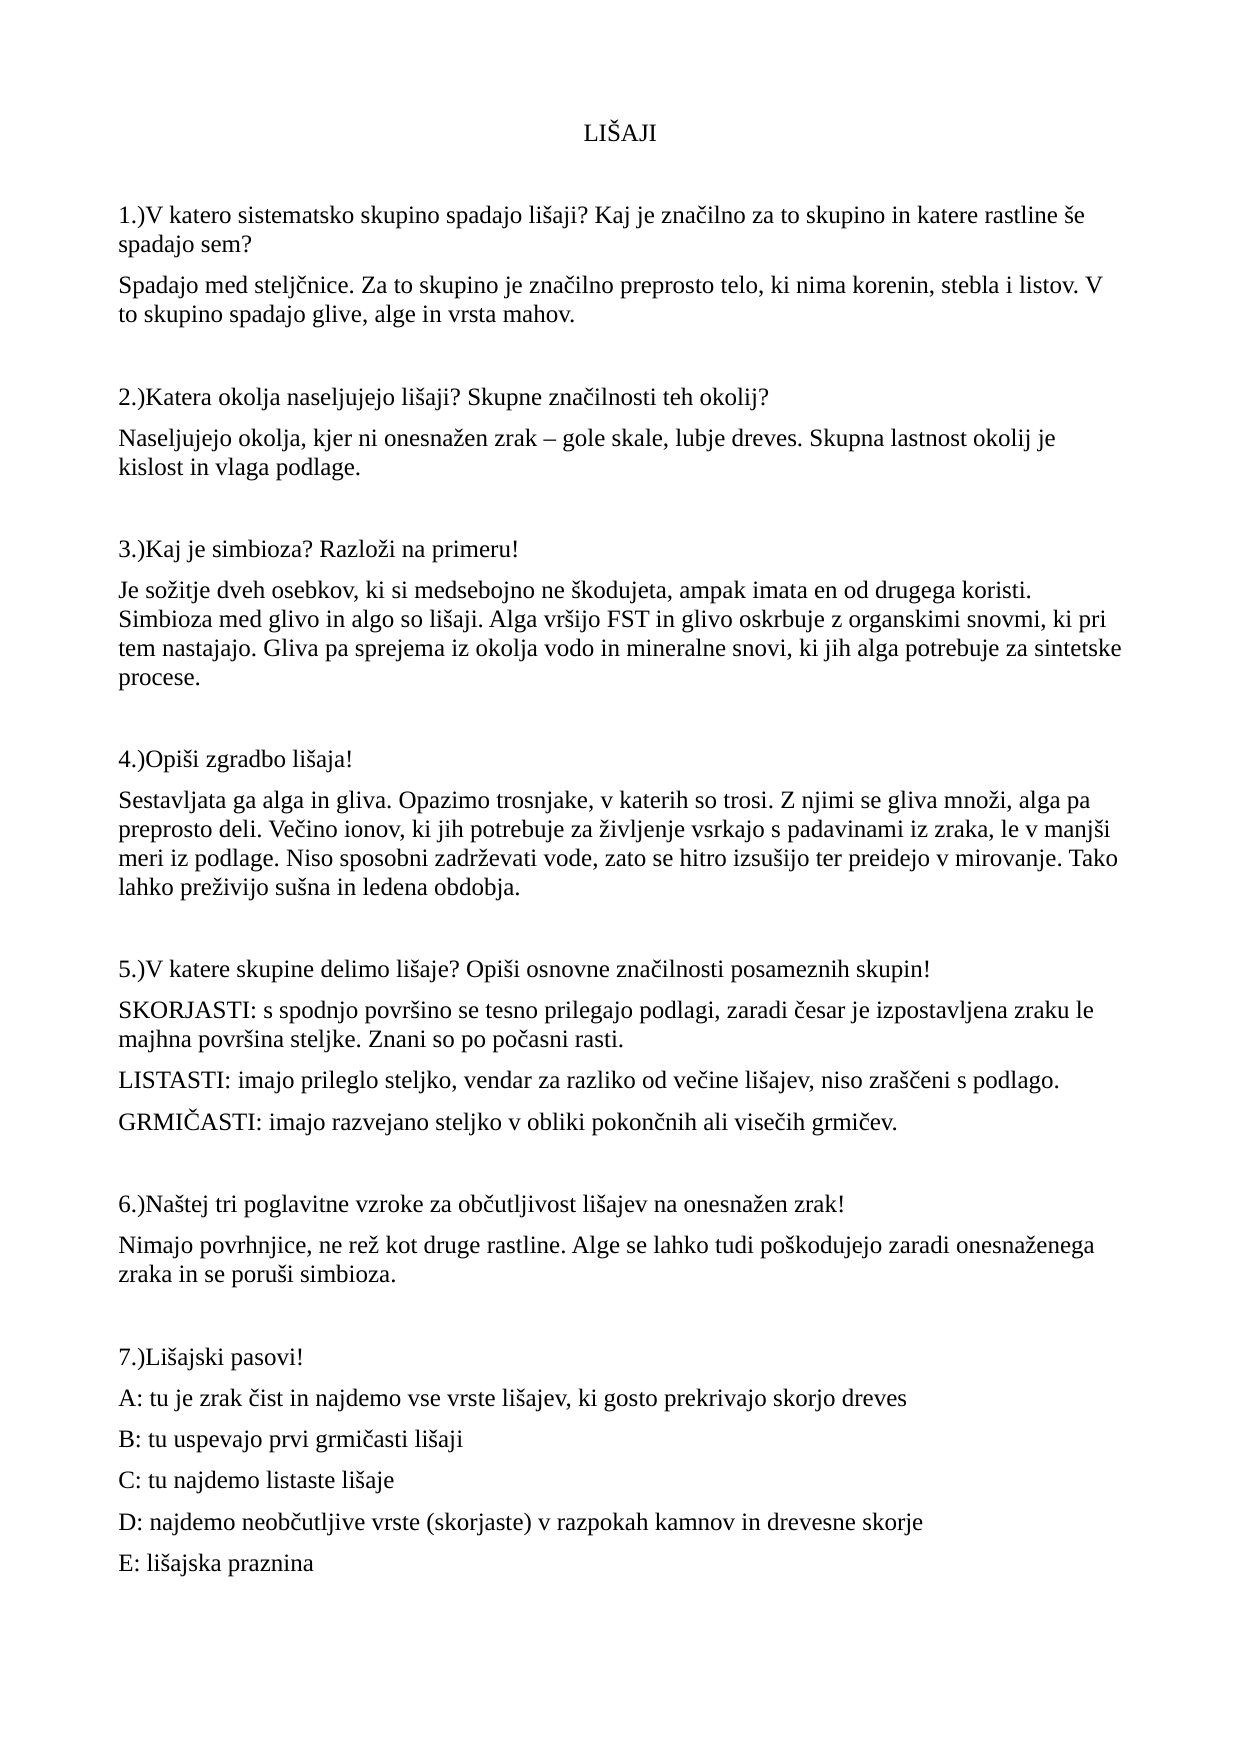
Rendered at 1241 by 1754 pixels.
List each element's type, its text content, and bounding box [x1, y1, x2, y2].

text A: tu je zrak čist in najdemo vse vrste lišajev, ki gosto prekrivajo skorjo dreves [118, 1383, 1122, 1412]
text Nimajo povrhnjice, ne rež kot druge rastline. Alge se lahko tudi poškodujejo zaradi onesnaženega zraka in se poruši simbioza. [118, 1231, 1122, 1288]
text Sestavljata ga alga in gliva. Opazimo trosnjake, v katerih so trosi. Z njimi se gliva množi, alga pa preprosto deli. Večino ionov, ki jih potrebuje za življenje vsrkajo s padavinami iz zraka, le v manjši meri iz podlage. Niso sposobni zadrževati vode, zato se hitro izsušijo ter preidejo v mirovanje. Tako lahko preživijo sušna in ledena obdobja. [118, 786, 1122, 901]
text LISTASTI: imajo prileglo steljko, vendar za razliko od večine lišajev, niso zraščeni s podlago. [118, 1066, 1122, 1094]
text Spadajo med steljčnice. Za to skupino je značilno preprosto telo, ki nima korenin, stebla i listov. V to skupino spadajo glive, alge in vrsta mahov. [118, 271, 1122, 328]
text C: tu najdemo listaste lišaje [118, 1466, 1122, 1494]
text LIŠAJI [118, 118, 1122, 147]
text 7.)Lišajski pasovi! [118, 1342, 1122, 1371]
text 5.)V katere skupine delimo lišaje? Opiši osnovne značilnosti posameznih skupin! [118, 954, 1122, 983]
text B: tu uspevajo prvi grmičasti lišaji [118, 1424, 1122, 1453]
text 4.)Opiši zgradbo lišaja! [118, 744, 1122, 773]
text D: najdemo neobčutljive vrste (skorjaste) v razpokah kamnov in drevesne skorje [118, 1507, 1122, 1536]
text E: lišajska praznina [118, 1548, 1122, 1577]
text 1.)V katero sistematsko skupino spadajo lišaji? Kaj je značilno za to skupino in katere rastline še spadajo sem? [118, 201, 1122, 258]
text Je sožitje dveh osebkov, ki si medsebojno ne škodujeta, ampak imata en od drugega koristi. Simbioza med glivo in algo so lišaji. Alga vršijo FST in glivo oskrbuje z organskimi snovmi, ki pri tem nastajajo. Gliva pa sprejema iz okolja vodo in mineralne snovi, ki jih alga potrebuje za sintetske procese. [118, 576, 1122, 691]
text 6.)Naštej tri poglavitne vzroke za občutljivost lišajev na onesnažen zrak! [118, 1189, 1122, 1218]
text 3.)Kaj je simbioza? Razloži na primeru! [118, 534, 1122, 563]
text SKORJASTI: s spodnjo površino se tesno prilegajo podlagi, zaradi česar je izpostavljena zraku le majhna površina steljke. Znani so po počasni rasti. [118, 996, 1122, 1053]
text 2.)Katera okolja naseljujejo lišaji? Skupne značilnosti teh okolij? [118, 382, 1122, 411]
text GRMIČASTI: imajo razvejano steljko v obliki pokončnih ali visečih grmičev. [118, 1107, 1122, 1136]
text Naseljujejo okolja, kjer ni onesnažen zrak – gole skale, lubje dreves. Skupna lastnost okolij je kislost in vlaga podlage. [118, 423, 1122, 481]
